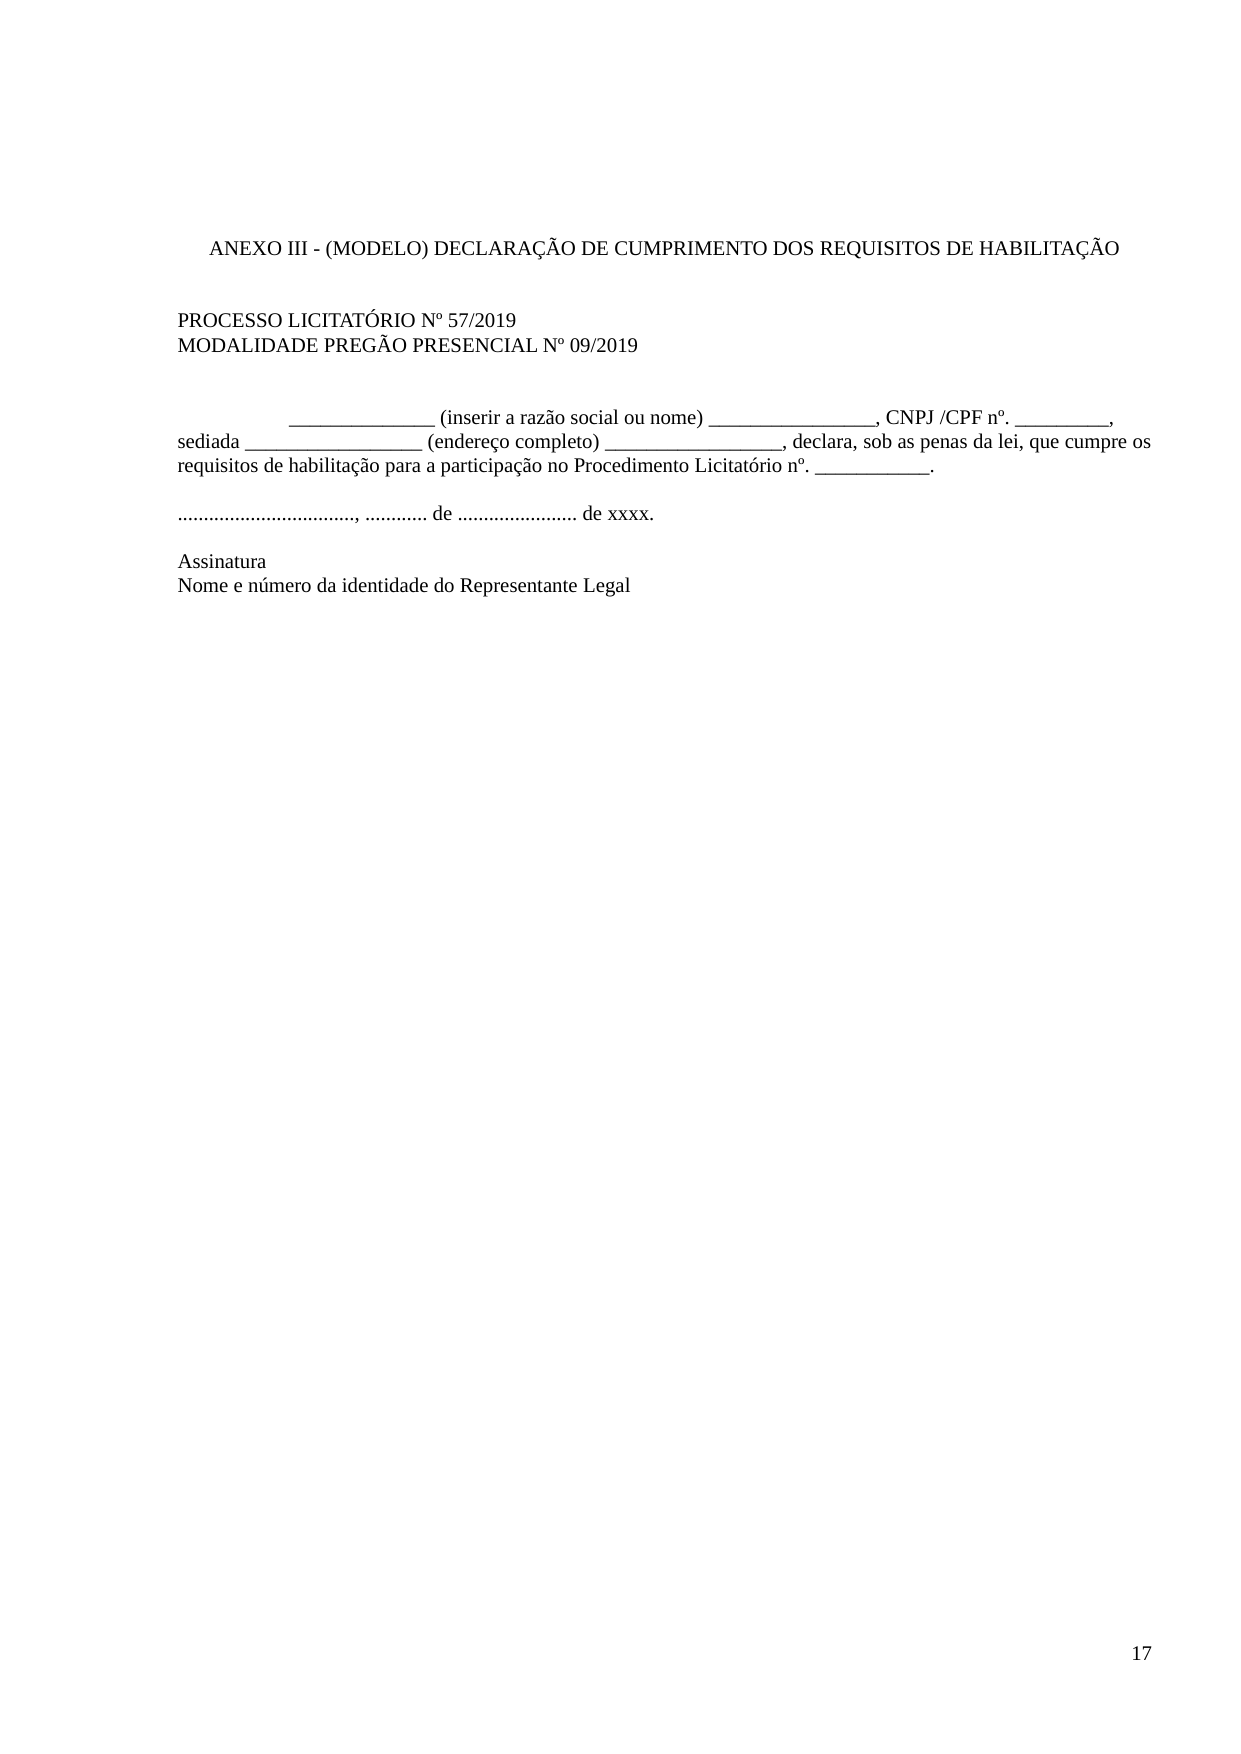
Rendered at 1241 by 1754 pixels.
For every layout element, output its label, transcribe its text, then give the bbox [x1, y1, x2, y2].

text Assinatura [177, 549, 1152, 573]
text .................................., ............ de ....................... de xxxx. [177, 501, 1152, 525]
text PROCESSO LICITATÓRIO Nº 57/2019 [177, 308, 1152, 332]
text Nome e número da identidade do Representante Legal [177, 573, 1152, 597]
text sediada _________________ (endereço completo) _________________, declara, sob as penas da lei, que cumpre os requisitos de habilitação para a participação no Procedimento Licitatório nº. ___________. [177, 429, 1152, 477]
text MODALIDADE PREGÃO PRESENCIAL Nº 09/2019 [177, 332, 1152, 357]
text ANEXO III - (MODELO) DECLARAÇÃO DE CUMPRIMENTO DOS REQUISITOS DE HABILITAÇÃO [177, 236, 1152, 260]
text ______________ (inserir a razão social ou nome) ________________, CNPJ /CPF nº. _________, [177, 405, 1152, 429]
